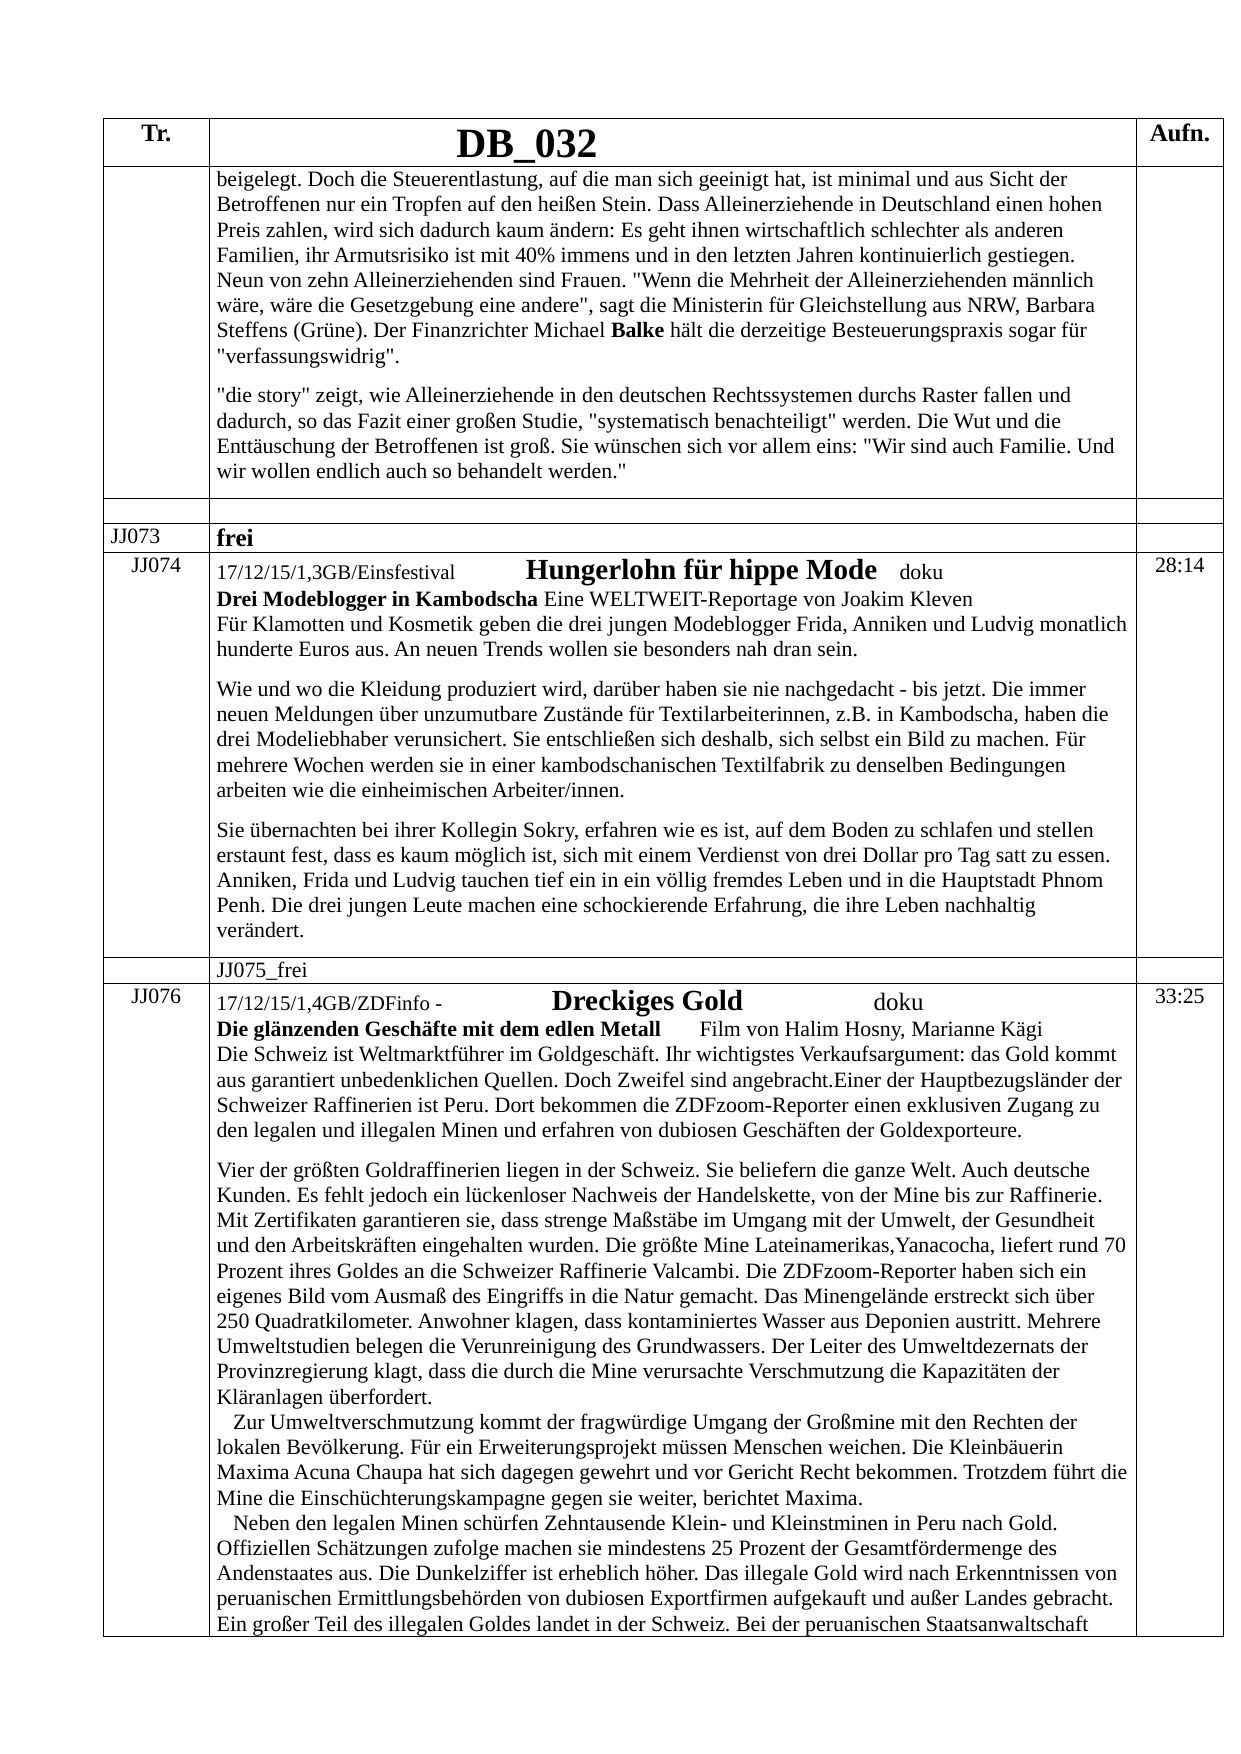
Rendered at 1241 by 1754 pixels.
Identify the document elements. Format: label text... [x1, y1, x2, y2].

table_cell [1137, 958, 1223, 982]
table_cell 17/12/15/1,4GB/ZDFinfo - Dreckiges Gold doku Die glänzenden Geschäfte mit dem edlen Metall Film von Halim Hosny, Marianne Kägi Die Schweiz ist Weltmarktführer im Goldgeschäft. Ihr wichtigstes Verkaufsargument: das Gold kommt aus garantiert unbedenklichen Quellen. Doch Zweifel sind angebracht.Einer der Hauptbezugsländer der Schweizer Raffinerien ist Peru. Dort bekommen die ZDFzoom-Reporter einen exklusiven Zugang zu den legalen und illegalen Minen und erfahren von dubiosen Geschäften der Goldexporteure. Vier der größten Goldraffinerien liegen in der Schweiz. Sie beliefern die ganze Welt. Auch deutsche Kunden. Es fehlt jedoch ein lückenloser Nachweis der Handelskette, von der Mine bis zur Raffinerie. Mit Zertifikaten garantieren sie, dass strenge Maßstäbe im Umgang mit der Umwelt, der Gesundheit und den Arbeitskräften eingehalten wurden. Die größte Mine Lateinamerikas,Yanacocha, liefert rund 70 Prozent ihres Goldes an die Schweizer Raffinerie Valcambi. Die ZDFzoom-Reporter haben sich ein eigenes Bild vom Ausmaß des Eingriffs in die Natur gemacht. Das Minengelände erstreckt sich über 250 Quadratkilometer. Anwohner klagen, dass kontaminiertes Wasser aus Deponien austritt. Mehrere Umweltstudien belegen die Verunreinigung des Grundwassers. Der Leiter des Umweltdezernats der Provinzregierung klagt, dass die durch die Mine verursachte Verschmutzung die Kapazitäten der Kläranlagen überfordert. Zur Umweltverschmutzung kommt der fragwürdige Umgang der Großmine mit den Rechten der lokalen Bevölkerung. Für ein Erweiterungsprojekt müssen Menschen weichen. Die Kleinbäuerin Maxima Acuna Chaupa hat sich dagegen gewehrt und vor Gericht Recht bekommen. Trotzdem führt die Mine die Einschüchterungskampagne gegen sie weiter, berichtet Maxima. Neben den legalen Minen schürfen Zehntausende Klein- und Kleinstminen in Peru nach Gold. Offiziellen Schätzungen zufolge machen sie mindestens 25 Prozent der Gesamtfördermenge des Andenstaates aus. Die Dunkelziffer ist erheblich höher. Das illegale Gold wird nach Erkenntnissen von peruanischen Ermittlungsbehörden von dubiosen Exportfirmen aufgekauft und außer Landes gebracht. Ein großer Teil des illegalen Goldes landet in der Schweiz. Bei der peruanischen Staatsanwaltschaft [210, 984, 1136, 1636]
table_cell [210, 499, 1136, 523]
table_cell [1137, 167, 1223, 498]
table_cell 33:25 [1137, 984, 1223, 1636]
table_cell [104, 958, 209, 982]
table_cell frei [210, 524, 1136, 552]
table_cell JJ073 [104, 524, 209, 552]
table_cell [1137, 524, 1223, 552]
table_cell 17/12/15/1,3GB/Einsfestival Hungerlohn für hippe Mode doku Drei Modeblogger in Kambodscha Eine WELTWEIT-Reportage von Joakim Kleven Für Klamotten und Kosmetik geben die drei jungen Modeblogger Frida, Anniken und Ludvig monatlich hunderte Euros aus. An neuen Trends wollen sie besonders nah dran sein. Wie und wo die Kleidung produziert wird, darüber haben sie nie nachgedacht - bis jetzt. Die immer neuen Meldungen über unzumutbare Zustände für Textilarbeiterinnen, z.B. in Kambodscha, haben die drei Modeliebhaber verunsichert. Sie entschließen sich deshalb, sich selbst ein Bild zu machen. Für mehrere Wochen werden sie in einer kambodschanischen Textilfabrik zu denselben Bedingungen arbeiten wie die einheimischen Arbeiter/innen. Sie übernachten bei ihrer Kollegin Sokry, erfahren wie es ist, auf dem Boden zu schlafen und stellen erstaunt fest, dass es kaum möglich ist, sich mit einem Verdienst von drei Dollar pro Tag satt zu essen. Anniken, Frida und Ludvig tauchen tief ein in ein völlig fremdes Leben und in die Hauptstadt Phnom Penh. Die drei jungen Leute machen eine schockierende Erfahrung, die ihre Leben nachhaltig verändert. [210, 553, 1136, 957]
table_cell [1137, 499, 1223, 523]
table_cell 28:14 [1137, 553, 1223, 957]
table_header DB_032 [210, 119, 1136, 166]
table_cell beigelegt. Doch die Steuerentlastung, auf die man sich geeinigt hat, ist minimal und aus Sicht der Betroffenen nur ein Tropfen auf den heißen Stein. Dass Alleinerziehende in Deutschland einen hohen Preis zahlen, wird sich dadurch kaum ändern: Es geht ihnen wirtschaftlich schlechter als anderen Familien, ihr Armutsrisiko ist mit 40% immens und in den letzten Jahren kontinuierlich gestiegen. Neun von zehn Alleinerziehenden sind Frauen. "Wenn die Mehrheit der Alleinerziehenden männlich wäre, wäre die Gesetzgebung eine andere", sagt die Ministerin für Gleichstellung aus NRW, Barbara Steffens (Grüne). Der Finanzrichter Michael Balke hält die derzeitige Besteuerungspraxis sogar für "verfassungswidrig". "die story" zeigt, wie Alleinerziehende in den deutschen Rechtssystemen durchs Raster fallen und dadurch, so das Fazit einer großen Studie, "systematisch benachteiligt" werden. Die Wut und die Enttäuschung der Betroffenen ist groß. Sie wünschen sich vor allem eins: "Wir sind auch Familie. Und wir wollen endlich auch so behandelt werden." [210, 167, 1136, 498]
table_cell JJ075_frei [210, 958, 1136, 982]
table_cell [104, 167, 209, 498]
table_cell [104, 499, 209, 523]
table_cell JJ076 [104, 984, 209, 1636]
table_header Tr. [104, 119, 209, 166]
table_cell JJ074 [104, 553, 209, 957]
table_header Aufn. [1137, 119, 1223, 166]
